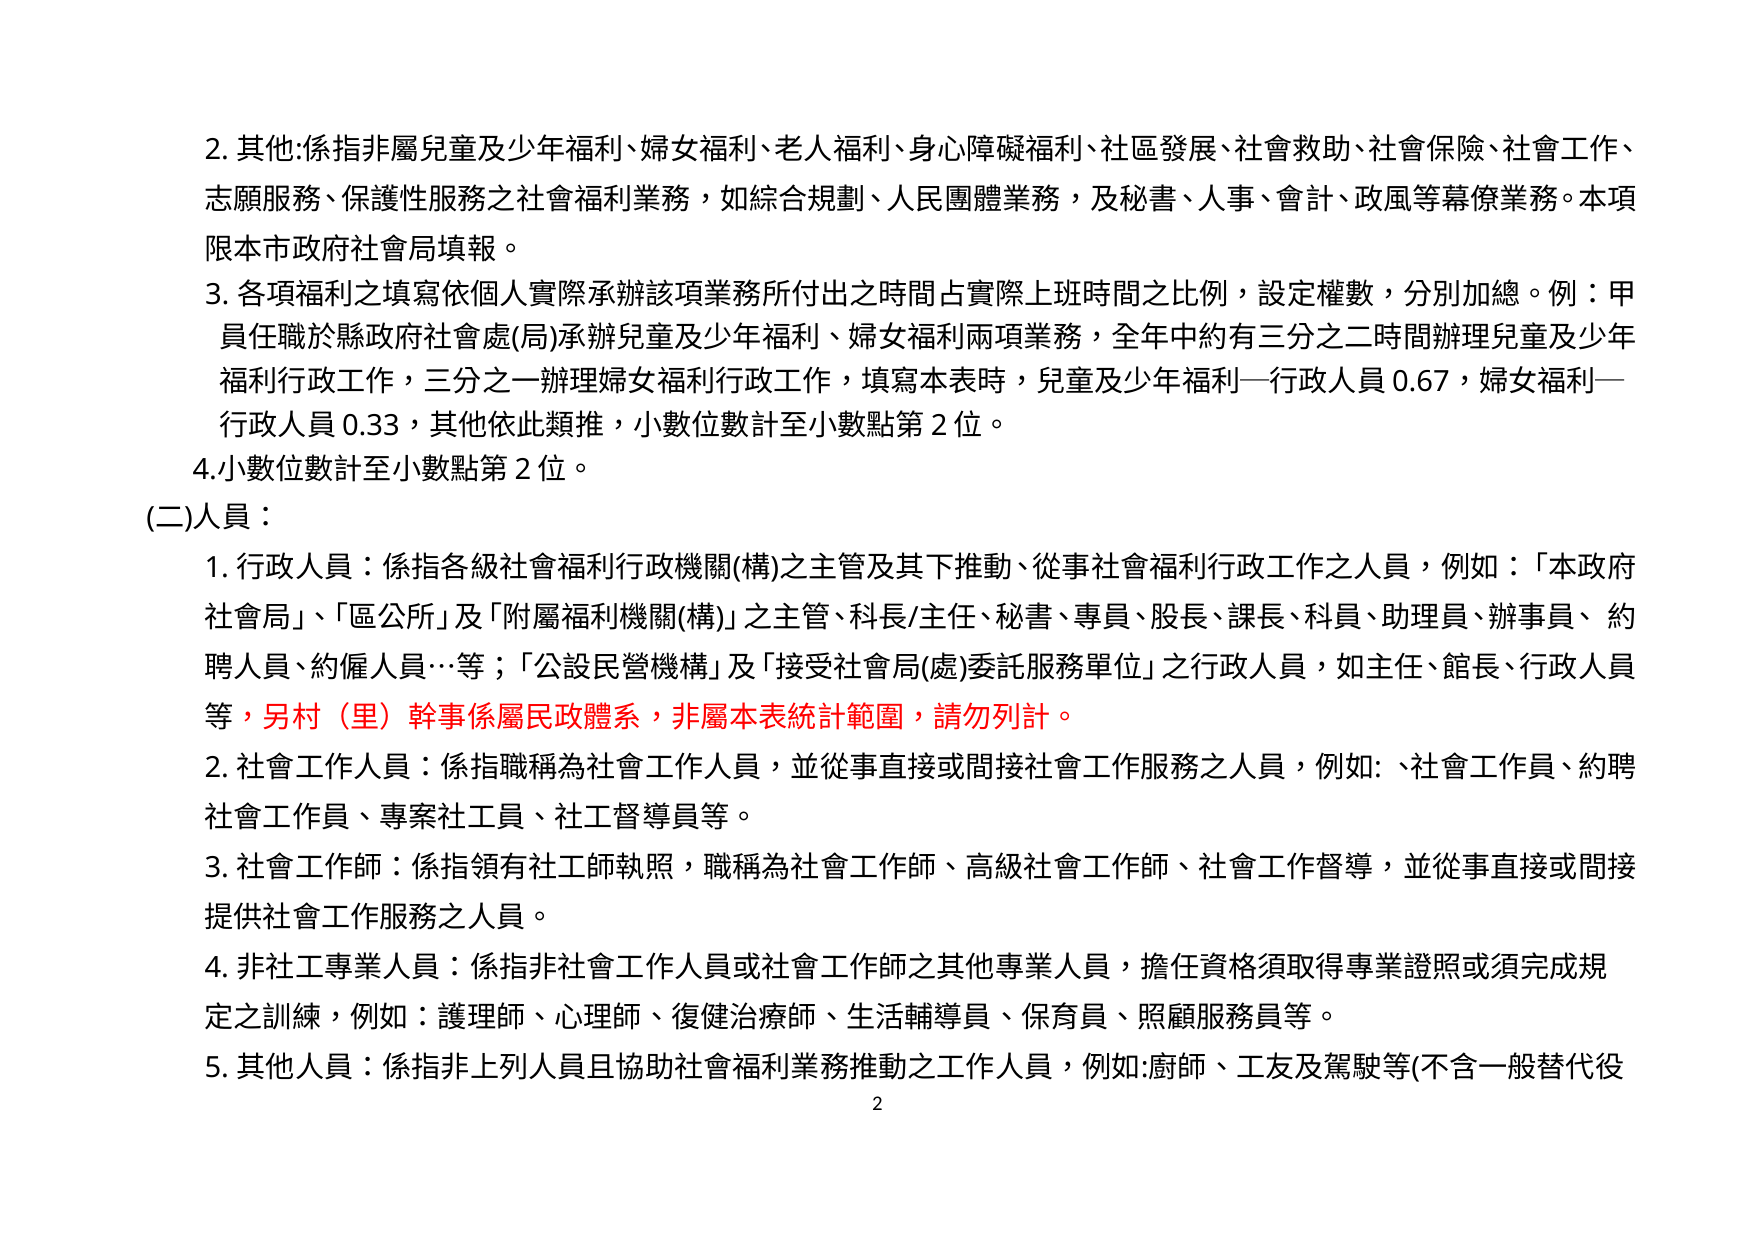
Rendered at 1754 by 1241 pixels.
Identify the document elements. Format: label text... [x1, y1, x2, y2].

table_cell (一) 類別：分為「兒童及少年福利」、「婦女福利」、「老人福利」、「身心障礙福利」、「社區發展」、「社會救助」、「社會保險」、「社會工作」、「志願服務」、「保護性服務」及「其他」等11項，其中： 1. 保護性服務：係指依家庭暴力防治法第8條、性侵害犯罪防治法第6條、兒童及少年性剝削防制條例相關規定、兒童及少年福利與權益保障法第53條、第56條、第57條及第64條、老人福利法第41條及第43條與身心障礙者權益保障法第76條、第77條、第78條及第80條規定，辦理通報處理、調查、保護救援、安置輔導…等保護個案身體、生命及自由之服務。 2. 其他:係指非屬兒童及少年福利、婦女福利、老人福利、身心障礙福利、社區發展、社會救助、社會保險、社會工作、志願服務、保護性服務之社會福利業務，如綜合規劃、人民團體業務，及秘書、人事、會計、政風等幕僚業務。本項限本市政府社會局填報。 3. 各項福利之填寫依個人實際承辦該項業務所付出之時間占實際上班時間之比例，設定權數，分別加總。例：甲員任職於縣政府社會處(局)承辦兒童及少年福利、婦女福利兩項業務，全年中約有三分之二時間辦理兒童及少年福利行政工作，三分之一辦理婦女福利行政工作，填寫本表時，兒童及少年福利─行政人員0.67，婦女福利─行政人員0.33，其他依此類推，小數位數計至小數點第2位。 4.小數位數計至小數點第2位。 (二)人員： 1. 行政人員：係指各級社會福利行政機關(構)之主管及其下推動、從事社會福利行政工作之人員，例如：「本政府社會局」、「區公所」及「附屬福利機關(構)」之主管、科長/主任、秘書、專員、股長、課長、科員、助理員、辦事員、 約聘人員、約僱人員…等；「公設民營機構」及「接受社會局(處)委託服務單位」之行政人員，如主任、館長、行政人員等，另村（里）幹事係屬民政體系，非屬本表統計範圍，請勿列計。 2. 社會工作人員：係指職稱為社會工作人員，並從事直接或間接社會工作服務之人員，例如: 、社會工作員、約聘社會工作員、專案社工員、社工督導員等。 3. 社會工作師：係指領有社工師執照，職稱為社會工作師、高級社會工作師、社會工作督導，並從事直接或間接提供社會工作服務之人員。 4. 非社工專業人員：係指非社會工作人員或社會工作師之其他專業人員，擔任資格須取得專業證照或須完成規定之訓練，例如：護理師、心理師、復健治療師、生活輔導員、保育員、照顧服務員等。 5. 其他人員：係指非上列人員且協助社會福利業務推動之工作人員，例如:廚師、工友及駕駛等(不含一般替代役及工讀生)。 [118, 119, 1639, 1088]
